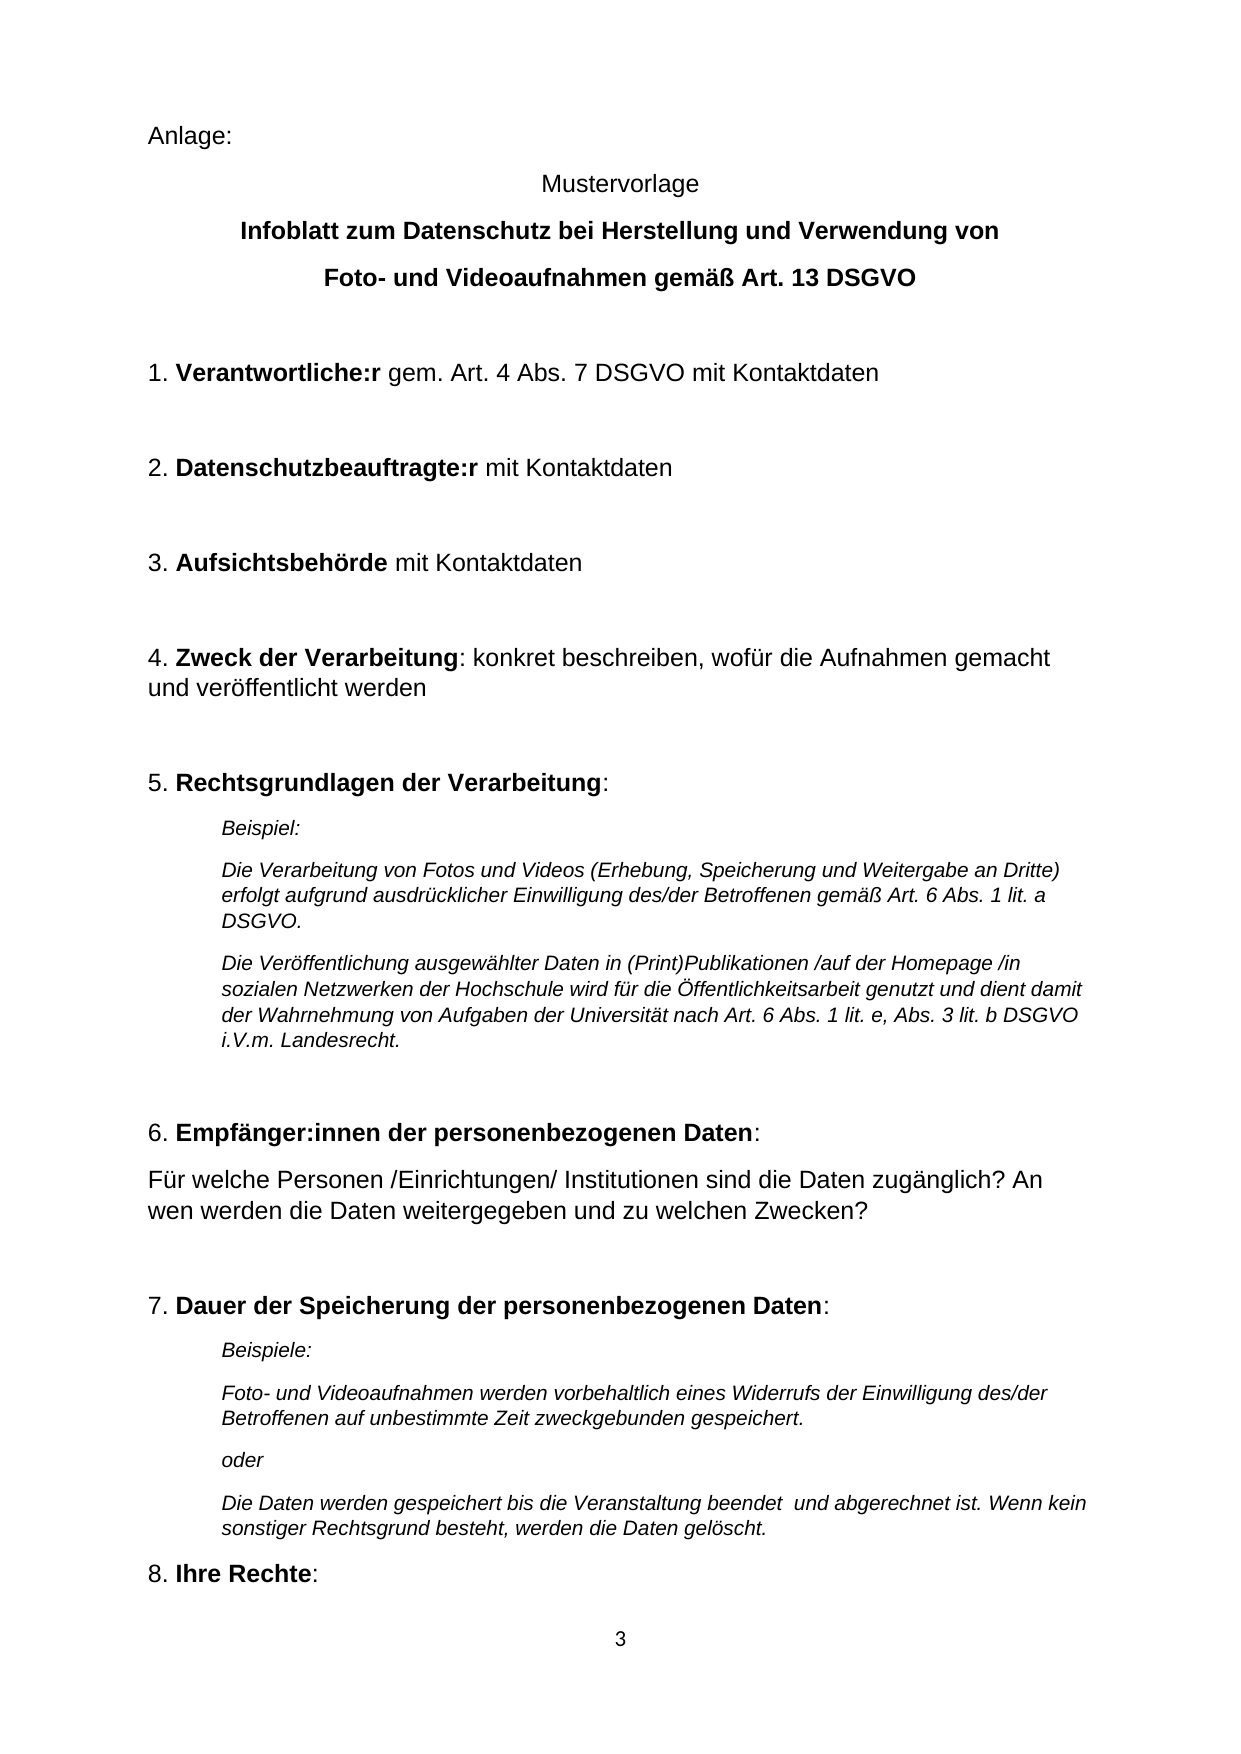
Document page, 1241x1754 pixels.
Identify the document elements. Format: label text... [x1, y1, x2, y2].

text 1. Verantwortliche:r gem. Art. 4 Abs. 7 DSGVO mit Kontaktdaten [148, 358, 1093, 387]
text Foto- und Videoaufnahmen gemäß Art. 13 DSGVO [148, 263, 1093, 292]
text 6. Empfänger:innen der personenbezogenen Daten: [148, 1118, 1093, 1147]
text 8. Ihre Rechte: [148, 1558, 1093, 1587]
text oder [221, 1448, 1093, 1472]
text Mustervorlage [148, 168, 1093, 197]
text Für welche Personen /Einrichtungen/ Institutionen sind die Daten zugänglich? An wen werden die Daten weitergegeben und zu welchen Zwecken? [148, 1165, 1093, 1225]
text Foto- und Videoaufnahmen werden vorbehaltlich eines Widerrufs der Einwilligung des/der Betroffenen auf unbestimmte Zeit zweckgebunden gespeichert. [221, 1380, 1093, 1430]
text 3. Aufsichtsbehörde mit Kontaktdaten [148, 548, 1093, 576]
text 5. Rechtsgrundlagen der Verarbeitung: [148, 768, 1093, 797]
text Anlage: [148, 121, 1093, 150]
text Die Daten werden gespeichert bis die Veranstaltung beendet und abgerechnet ist. Wenn kein sonstiger Rechtsgrund besteht, werden die Daten gelöscht. [221, 1491, 1093, 1540]
text Infoblatt zum Datenschutz bei Herstellung und Verwendung von [148, 216, 1093, 245]
text Die Veröffentlichung ausgewählter Daten in (Print)Publikationen /auf der Homepage /in sozialen Netzwerken der Hochschule wird für die Öffentlichkeitsarbeit genutzt und dient damit der Wahrnehmung von Aufgaben der Universität nach Art. 6 Abs. 1 lit. e, Abs. 3 lit. b DSGVO i.V.m. Landesrecht. [221, 951, 1093, 1052]
text Beispiel: [221, 815, 1093, 839]
text Die Verarbeitung von Fotos und Videos (Erhebung, Speicherung und Weitergabe an Dritte) erfolgt aufgrund ausdrücklicher Einwilligung des/der Betroffenen gemäß Art. 6 Abs. 1 lit. a DSGVO. [221, 858, 1093, 933]
text 2. Datenschutzbeauftragte:r mit Kontaktdaten [148, 453, 1093, 482]
text 7. Dauer der Speicherung der personenbezogenen Daten: [148, 1291, 1093, 1319]
text 4. Zweck der Verarbeitung: konkret beschreiben, wofür die Aufnahmen gemacht und veröffentlicht werden [148, 642, 1093, 702]
text Beispiele: [221, 1338, 1093, 1362]
